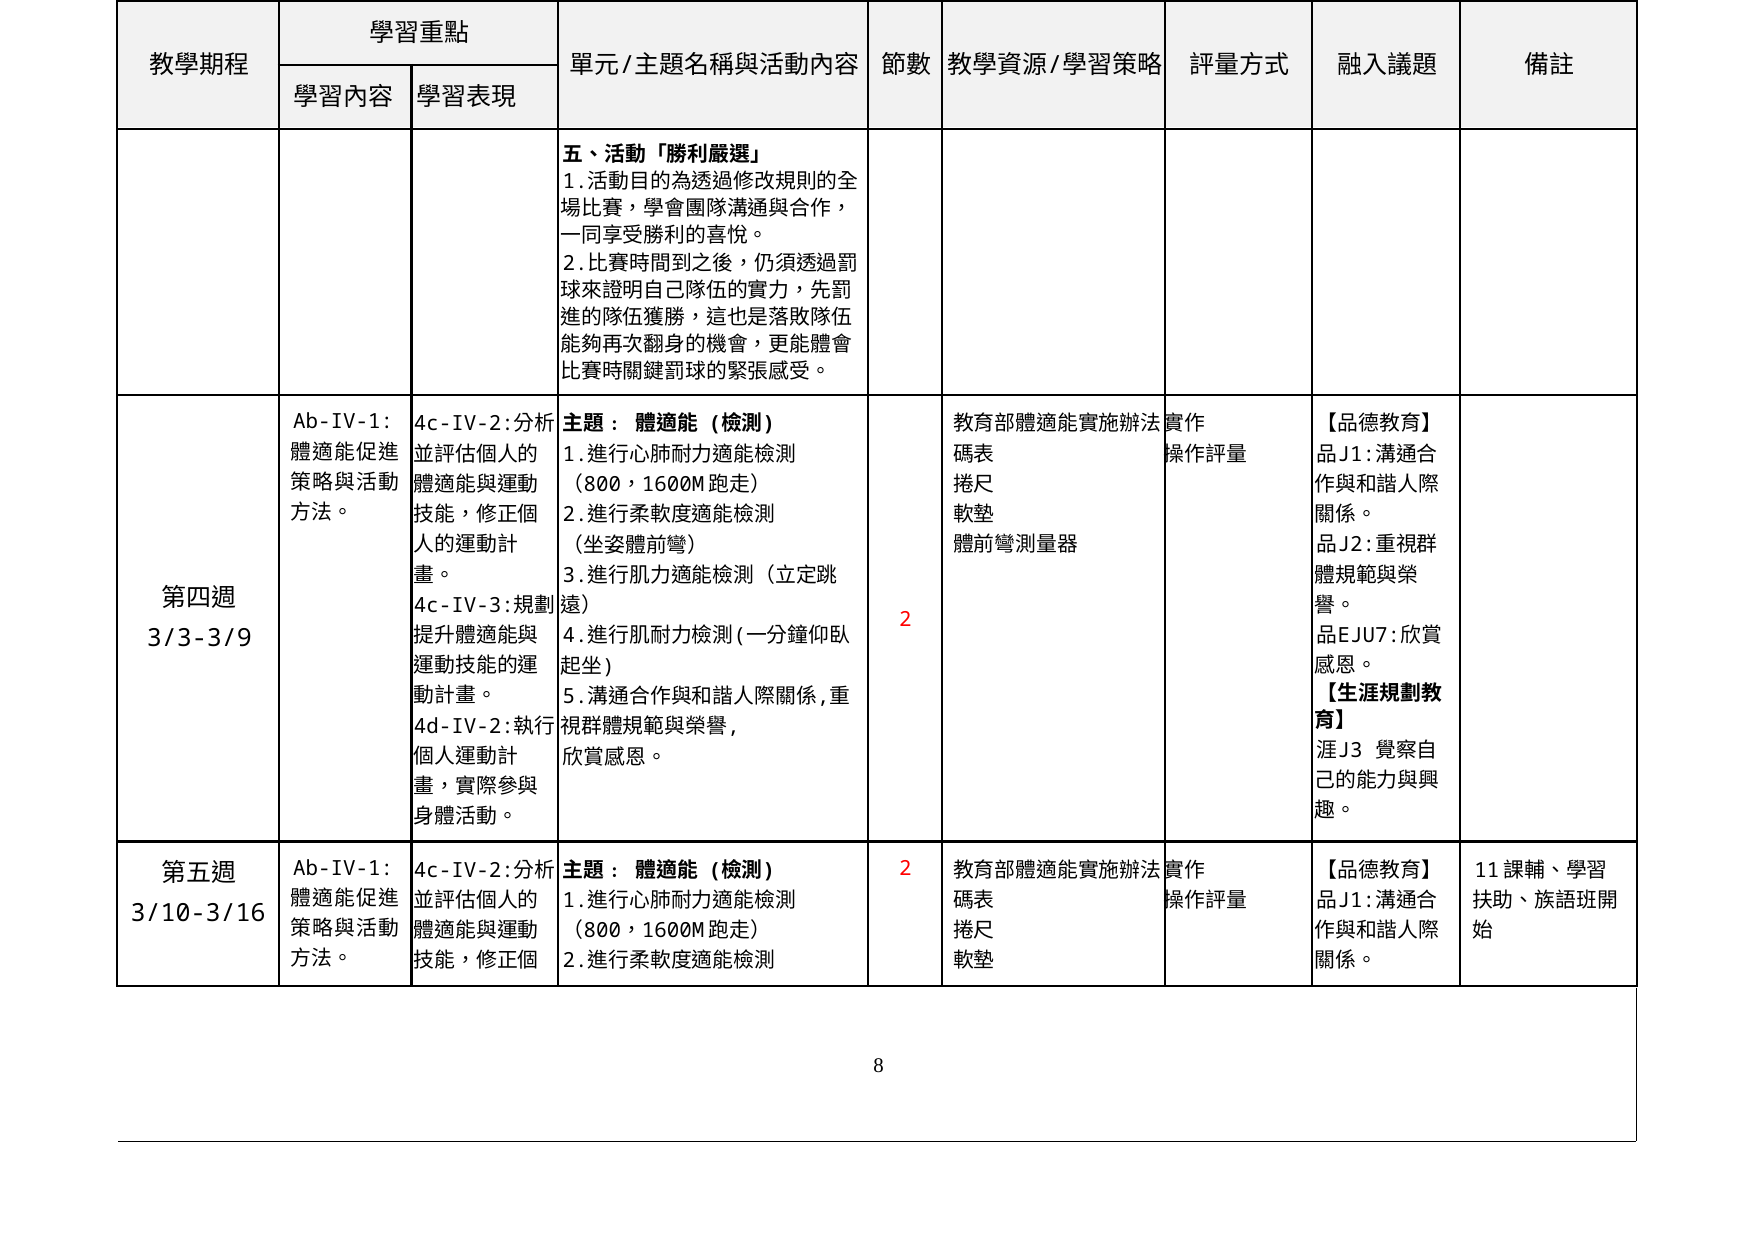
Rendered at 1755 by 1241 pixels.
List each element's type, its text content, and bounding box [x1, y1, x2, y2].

table_cell [413, 130, 557, 394]
table_header 備註 [1461, 2, 1636, 127]
table_cell 主題﹕ 體適能 (檢測) 1.進行心肺耐力適能檢測 （800，1600M跑走） 2.進行柔軟度適能檢測 [559, 843, 867, 984]
table_cell 學習內容 [280, 66, 410, 127]
table_header 評量方式 [1166, 2, 1311, 127]
table_header 融入議題 [1313, 2, 1459, 127]
table_cell 主題﹕ 體適能 (檢測) 1.進行心肺耐力適能檢測 （800，1600M跑走） 2.進行柔軟度適能檢測 （坐姿體前彎） 3.進行肌力適能檢測（立定跳遠） 4.進行肌耐力檢測(一分鐘仰臥起坐) 5.溝通合作與和諧人際關係,重視群體規範與榮譽, 欣賞感恩。 [559, 396, 867, 840]
table_cell 11課輔、學習扶助、族語班開始 [1461, 843, 1636, 984]
table_cell Ab-IV-1:體適能促進策略與活動方法。 [280, 843, 410, 984]
table_cell [1313, 130, 1459, 394]
table_header 節數 [869, 2, 941, 127]
table_cell 第五週 3/10-3/16 [118, 843, 278, 984]
table_cell 【品德教育】 品J1:溝通合作與和諧人際關係。 [1313, 843, 1459, 984]
table_cell 4c-IV-2:分析並評估個人的體適能與運動技能，修正個 [413, 843, 557, 984]
table_cell 2 [869, 843, 941, 984]
table_header 單元/主題名稱與活動內容 [559, 2, 867, 127]
table_cell 第四週 3/3-3/9 [118, 396, 278, 840]
table_header 教學資源/學習策略 [943, 2, 1164, 127]
table_cell 實作 操作評量 [1166, 396, 1311, 840]
table_cell [869, 130, 941, 394]
table_cell 教育部體適能實施辦法 碼表 捲尺 軟墊 體前彎測量器 [943, 396, 1164, 840]
table_cell Ab-IV-1:體適能促進策略與活動方法。 [280, 396, 410, 840]
table_cell [1461, 396, 1636, 840]
table_cell 【品德教育】 品J1:溝通合作與和諧人際關係。 品J2:重視群體規範與榮譽。 品EJU7:欣賞感恩。 【生涯規劃教育】 涯J3 覺察自己的能力與興趣。 [1313, 396, 1459, 840]
table_cell 實作 操作評量 [1166, 843, 1311, 984]
table_cell [118, 130, 278, 394]
table_cell 教育部體適能實施辦法 碼表 捲尺 軟墊 [943, 843, 1164, 984]
table_cell [943, 130, 1164, 394]
table_cell [280, 130, 410, 394]
table_cell [1461, 130, 1636, 394]
table_cell 五、活動「勝利嚴選」 1.活動目的為透過修改規則的全場比賽，學會團隊溝通與合作，一同享受勝利的喜悅。 2.比賽時間到之後，仍須透過罰球來證明自己隊伍的實力，先罰進的隊伍獲勝，這也是落敗隊伍能夠再次翻身的機會，更能體會比賽時關鍵罰球的緊張感受。 [559, 130, 867, 394]
table_cell 學習表現 [413, 66, 557, 127]
table_cell 2 [869, 396, 941, 840]
table_cell [1166, 130, 1311, 394]
table_cell 4c-IV-2:分析並評估個人的體適能與運動技能，修正個人的運動計畫。 4c-IV-3:規劃提升體適能與運動技能的運動計畫。 4d-IV-2:執行個人運動計畫，實際參與身體活動。 [413, 396, 557, 840]
table_header 教學期程 [118, 2, 278, 127]
table_header 學習重點 [280, 2, 557, 64]
